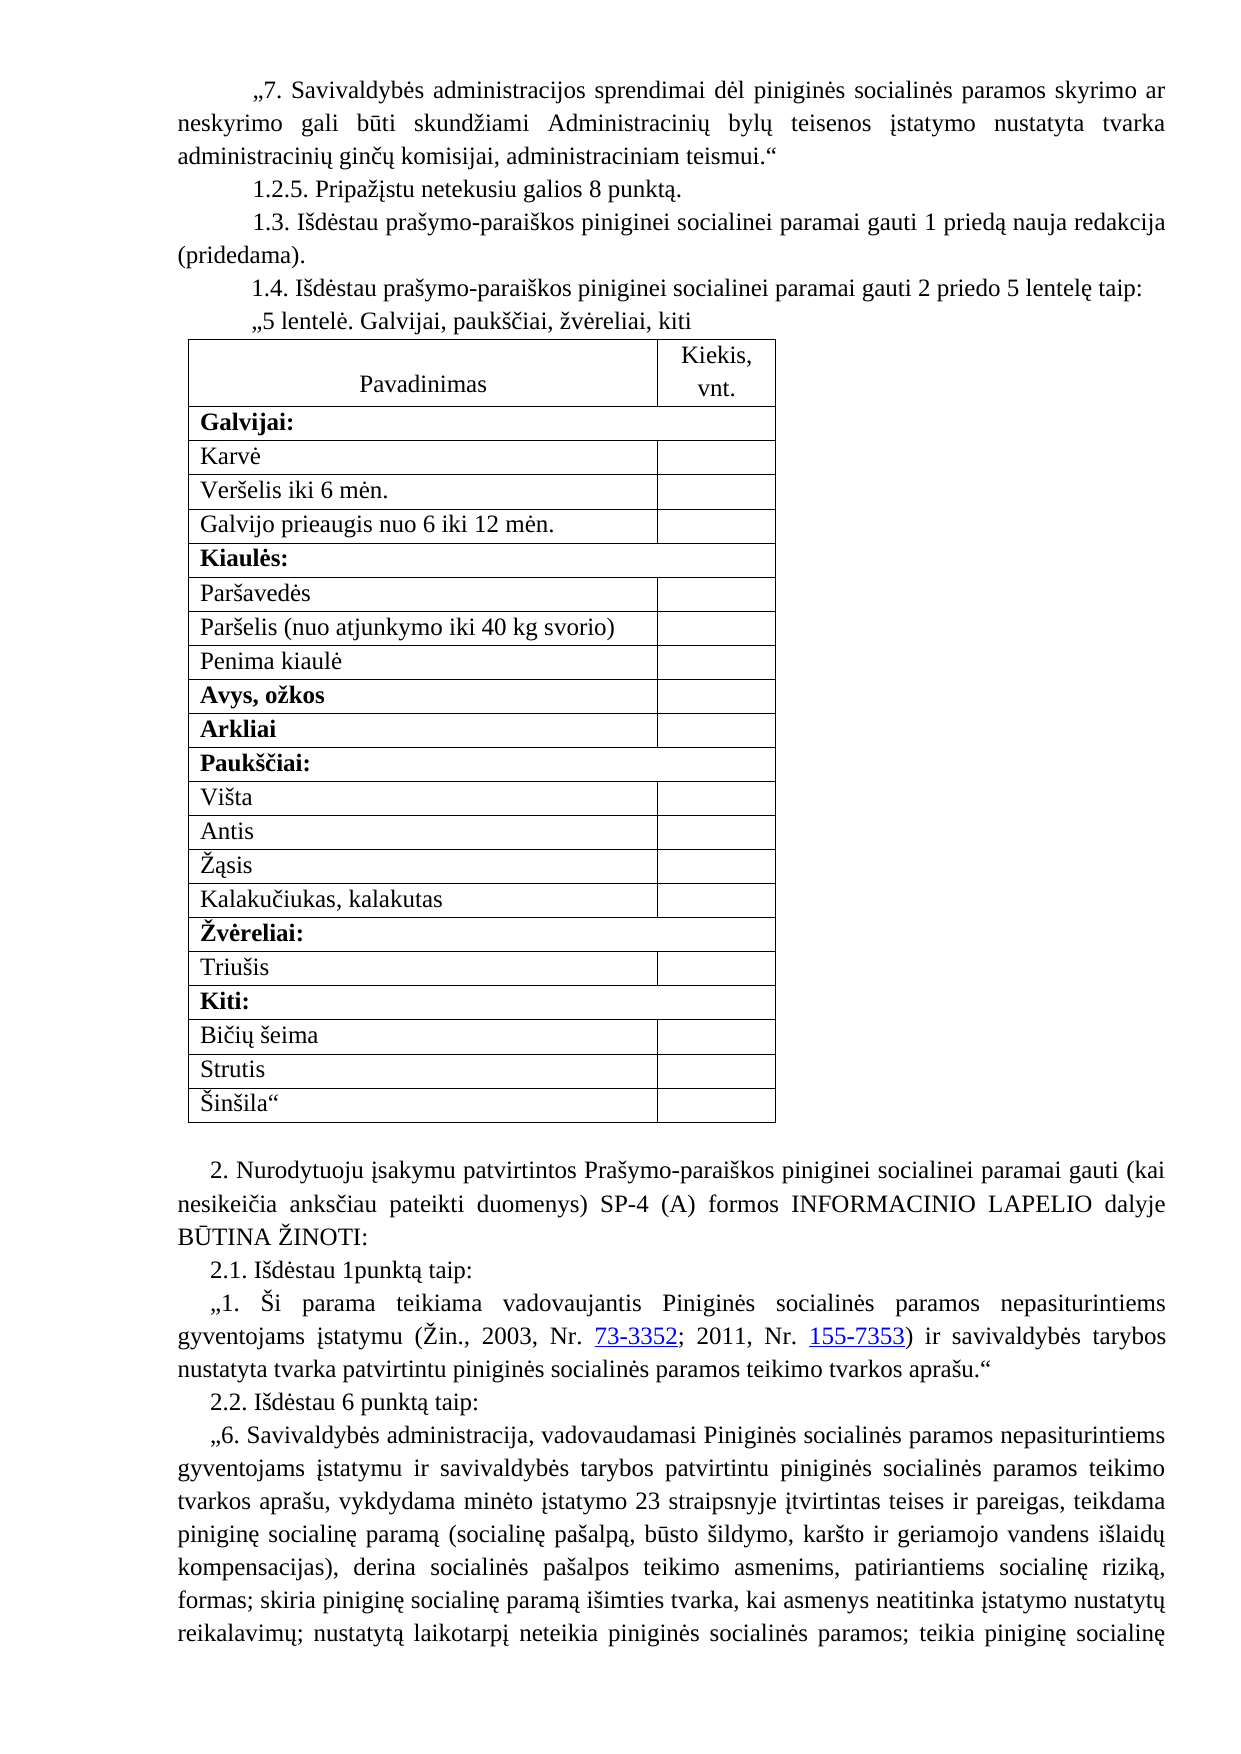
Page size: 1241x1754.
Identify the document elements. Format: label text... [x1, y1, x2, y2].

table_cell Žąsis [189, 850, 657, 883]
table_cell Penima kiaulė [189, 646, 657, 679]
table_cell [658, 850, 775, 883]
table_cell [658, 884, 775, 917]
table_header Pavadinimas [189, 340, 657, 406]
table_cell Paršelis (nuo atjunkymo iki 40 kg svorio) [189, 612, 657, 645]
text 2. Nurodytuoju įsakymu patvirtintos Prašymo-paraiškos piniginei socialinei paramai gauti (kai nesikeičia anksčiau pateikti duomenys) SP-4 (A) formos INFORMACINIO LAPELIO dalyje BŪTINA ŽINOTI: [177, 1156, 1166, 1250]
table_cell [658, 646, 775, 679]
table_cell Triušis [189, 952, 657, 985]
table_cell Avys, ožkos [189, 680, 657, 713]
table_cell [658, 612, 775, 645]
text 1.3. Išdėstau prašymo-paraiškos piniginei socialinei paramai gauti 1 priedą nauja redakcija (pridedama). [177, 207, 1166, 269]
table_cell Paršavedės [189, 578, 657, 611]
table_cell Kalakučiukas, kalakutas [189, 884, 657, 917]
table_cell Antis [189, 816, 657, 849]
table_cell [658, 1089, 775, 1122]
table_cell [658, 1020, 775, 1053]
table_cell [658, 714, 775, 747]
table_cell [658, 952, 775, 985]
table_cell Bičių šeima [189, 1020, 657, 1053]
table_cell [658, 441, 775, 474]
table_cell Galvijai: [189, 407, 775, 440]
text 2.2. Išdėstau 6 punktą taip: [177, 1387, 1166, 1416]
table_cell Paukščiai: [189, 748, 775, 781]
table_cell [658, 782, 775, 815]
table_cell Žvėreliai: [189, 918, 775, 951]
text „1. Ši parama teikiama vadovaujantis Piniginės socialinės paramos nepasiturintiems gyventojams įstatymu (Žin., 2003, Nr. 73-3352; 2011, Nr. 155-7353) ir savivaldybės tarybos nustatyta tvarka patvirtintu piniginės socialinės paramos teikimo tvarkos aprašu.“ [177, 1288, 1166, 1382]
text „5 lentelė. Galvijai, paukščiai, žvėreliai, kiti [177, 306, 1166, 335]
table_cell Šinšila“ [189, 1089, 657, 1122]
text 1.4. Išdėstau prašymo-paraiškos piniginei socialinei paramai gauti 2 priedo 5 lentelę taip: [177, 273, 1166, 302]
table_cell [658, 816, 775, 849]
text 1.2.5. Pripažįstu netekusiu galios 8 punktą. [177, 174, 1166, 203]
table_cell Arkliai [189, 714, 657, 747]
table_cell Višta [189, 782, 657, 815]
text „6. Savivaldybės administracija, vadovaudamasi Piniginės socialinės paramos nepasiturintiems gyventojams įstatymu ir savivaldybės tarybos patvirtintu piniginės socialinės paramos teikimo tvarkos aprašu, vykdydama minėto įstatymo 23 straipsnyje įtvirtintas teises ir pareigas, teikdama piniginę socialinę paramą (socialinę pašalpą, būsto šildymo, karšto ir geriamojo vandens išlaidų kompensacijas), derina socialinės pašalpos teikimo asmenims, patiriantiems socialinę riziką, formas; skiria piniginę socialinę paramą išimties tvarka, kai asmenys neatitinka įstatymo nustatytų reikalavimų; nustatytą laikotarpį neteikia piniginės socialinės paramos; teikia piniginę socialinę [177, 1420, 1166, 1647]
table_cell [658, 510, 775, 542]
table_cell Karvė [189, 441, 657, 474]
text „7. Savivaldybės administracijos sprendimai dėl piniginės socialinės paramos skyrimo ar neskyrimo gali būti skundžiami Administracinių bylų teisenos įstatymo nustatyta tvarka administracinių ginčų komisijai, administraciniam teismui.“ [177, 75, 1166, 170]
table_cell Veršelis iki 6 mėn. [189, 475, 657, 508]
table_header Kiekis, vnt. [658, 340, 775, 406]
text 2.1. Išdėstau 1punktą taip: [177, 1255, 1166, 1283]
table_cell Strutis [189, 1055, 657, 1087]
table_cell [658, 1055, 775, 1087]
table_cell [658, 680, 775, 713]
table_cell Kiaulės: [189, 544, 775, 577]
table_cell Galvijo prieaugis nuo 6 iki 12 mėn. [189, 510, 657, 542]
table_cell Kiti: [189, 986, 775, 1019]
table_cell [658, 475, 775, 508]
table_cell [658, 578, 775, 611]
